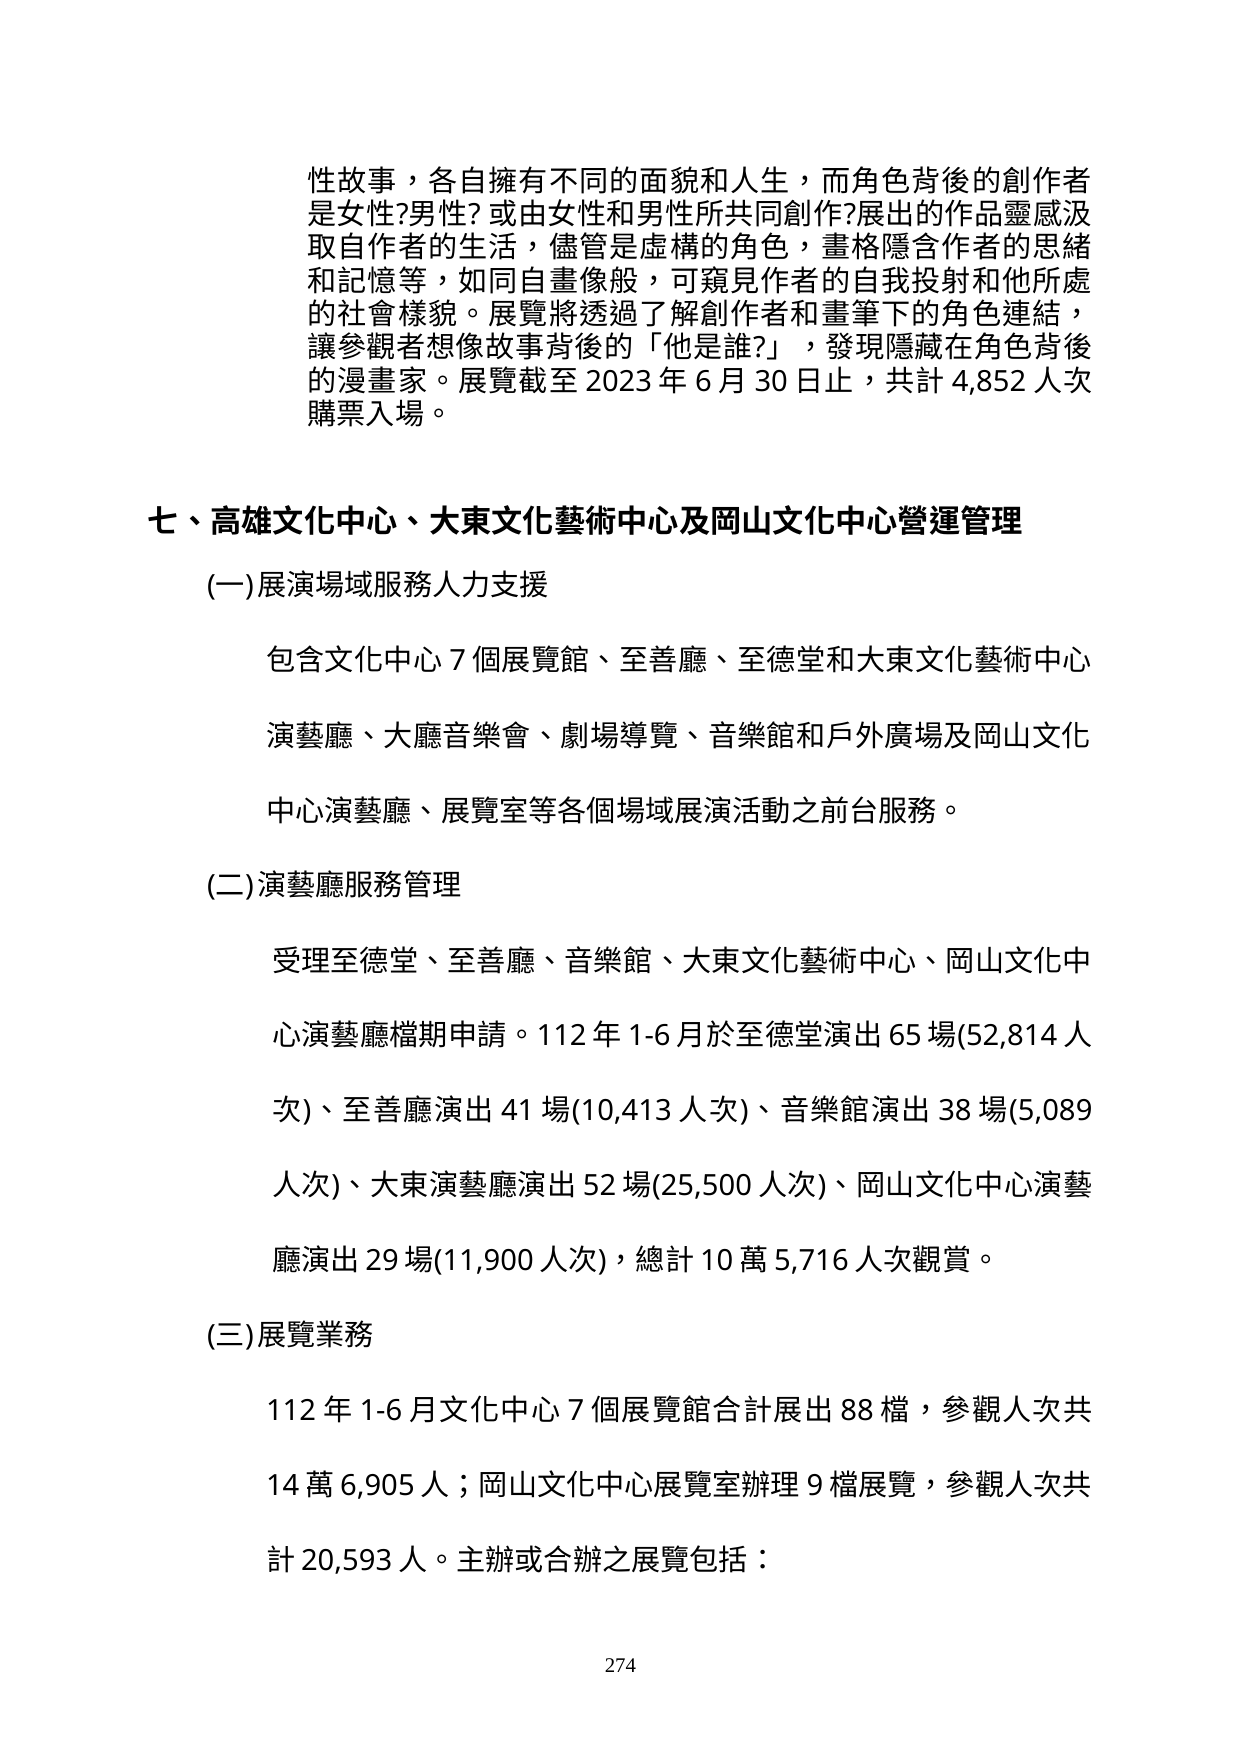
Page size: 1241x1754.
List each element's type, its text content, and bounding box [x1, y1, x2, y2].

text 包含文化中心7個展覽館、至善廳、至德堂和大東文化藝術中心演藝廳、大廳音樂會、劇場導覽、音樂館和戶外廣場及岡山文化中心演藝廳、展覽室等各個場域展演活動之前台服務。 [266, 614, 1092, 839]
list 性故事，各自擁有不同的面貌和人生，而角色背後的創作者是女性?男性? 或由女性和男性所共同創作?展出的作品靈感汲取自作者的生活，儘管是虛構的角色，畫格隱含作者的思緒和記憶等，如同自畫像般，可窺見作者的自我投射和他所處的社會樣貌。展覽將透過了解創作者和畫筆下的角色連結，讓參觀者想像故事背後的「他是誰?」，發現隱藏在角色背後的漫畫家。展覽截至2023年6月30日止，共計4,852人次購票入場。 [307, 164, 1092, 431]
text 七、高雄文化中心、大東文化藝術中心及岡山文化中心營運管理 [148, 506, 1092, 539]
text 受理至德堂、至善廳、音樂館、大東文化藝術中心、岡山文化中心演藝廳檔期申請。112年1-6月於至德堂演出65場(52,814人次)、至善廳演出41場(10,413人次)、音樂館演出38場(5,089人次)、大東演藝廳演出52場(25,500人次)、岡山文化中心演藝廳演出29場(11,900人次)，總計10萬5,716人次觀賞。 [272, 914, 1092, 1289]
list 展演場域服務人力支援 [207, 539, 1092, 614]
list 演藝廳服務管理 [207, 839, 1092, 914]
list 展覽業務 [207, 1289, 1092, 1364]
text 112年1-6月文化中心7個展覽館合計展出88檔，參觀人次共14萬6,905人；岡山文化中心展覽室辦理9檔展覽，參觀人次共計20,593人。主辦或合辦之展覽包括： [266, 1364, 1092, 1589]
